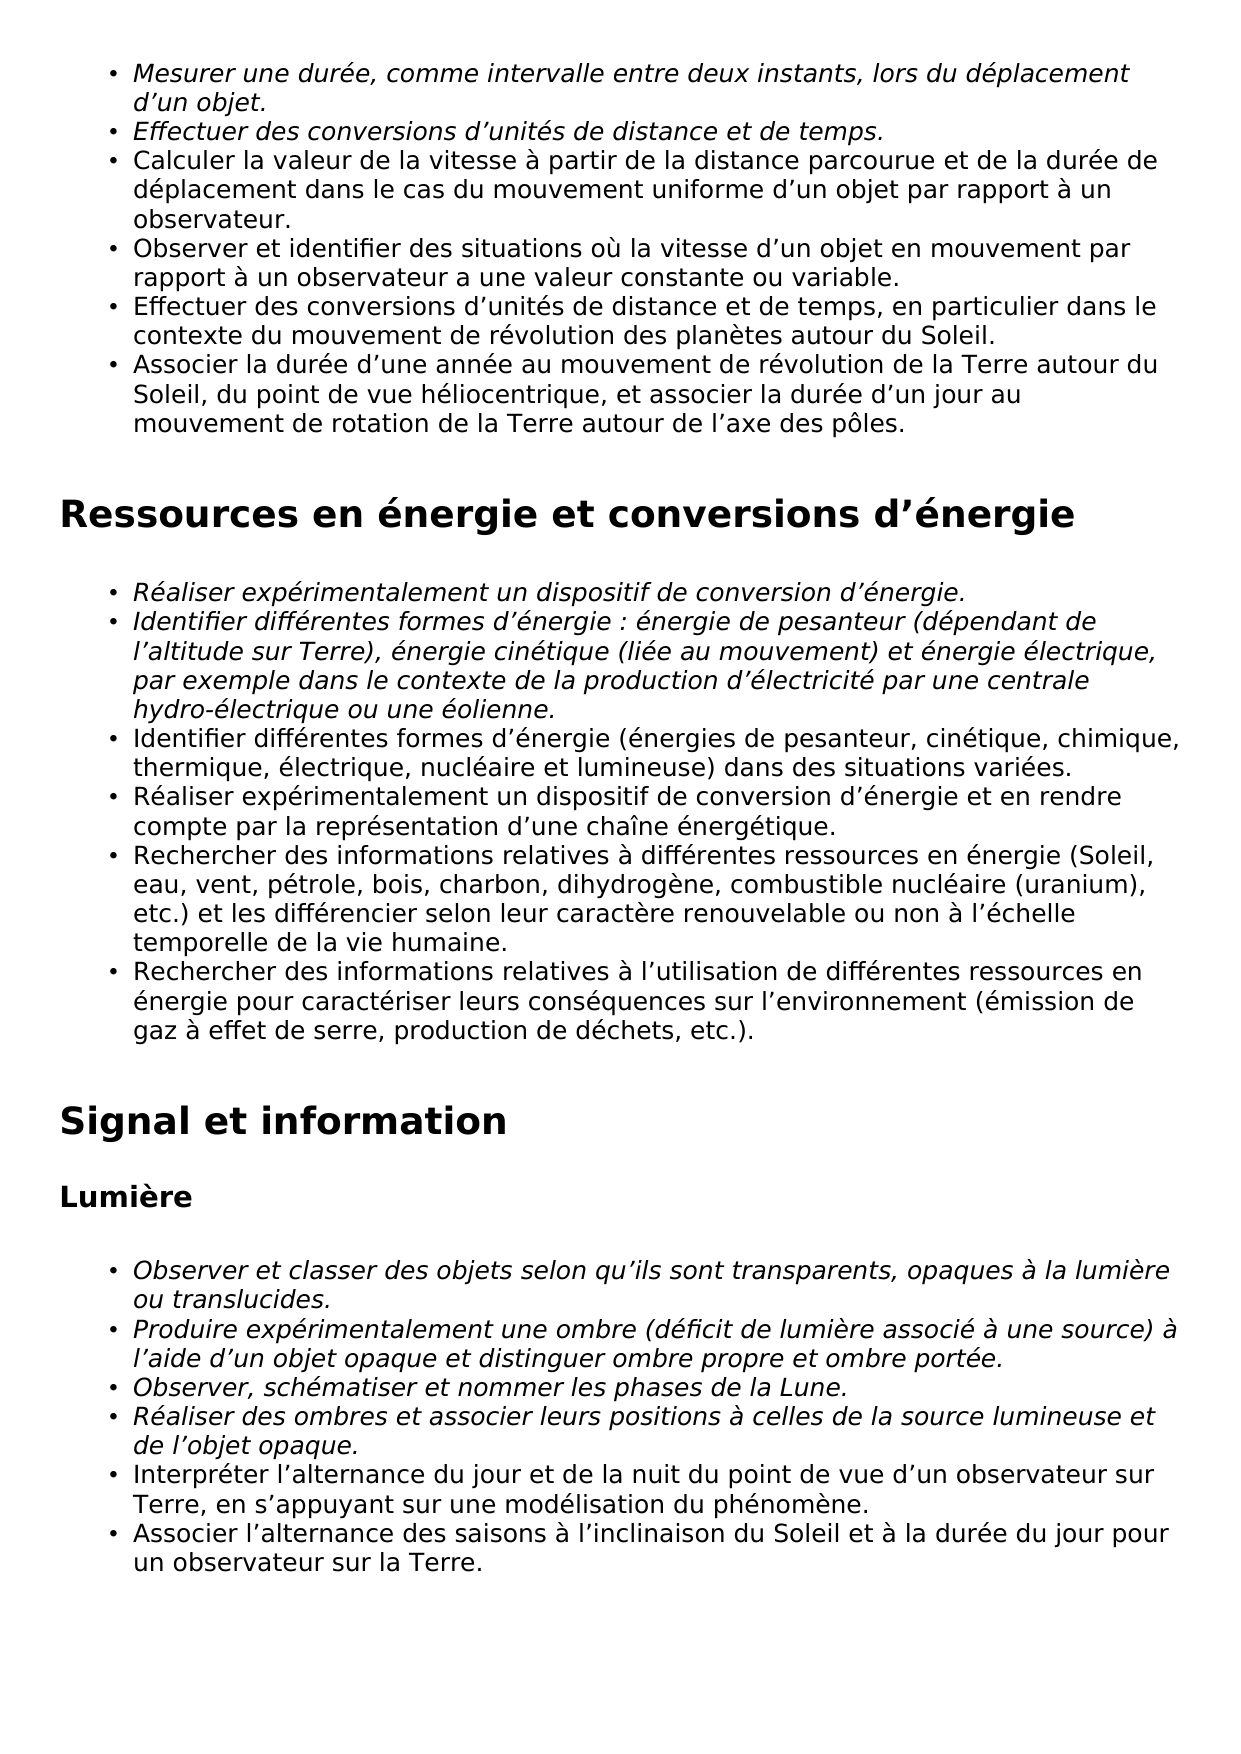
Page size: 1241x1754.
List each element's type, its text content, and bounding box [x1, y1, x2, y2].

list Observer et classer des objets selon qu’ils sont transparents, opaques à la lumière ou translucides. [118, 1257, 1181, 1315]
list Observer, schématiser et nommer les phases de la Lune. [118, 1373, 1181, 1402]
list Associer la durée d’une année au mouvement de révolution de la Terre autour du Soleil, du point de vue héliocentrique, et associer la durée d’un jour au mouvement de rotation de la Terre autour de l’axe des pôles. [118, 351, 1181, 438]
list Mesurer une durée, comme intervalle entre deux instants, lors du déplacement d’un objet. [118, 59, 1181, 117]
list Réaliser expérimentalement un dispositif de conversion d’énergie. [118, 578, 1181, 607]
list Produire expérimentalement une ombre (déficit de lumière associé à une source) à l’aide d’un objet opaque et distinguer ombre propre et ombre portée. [118, 1315, 1181, 1373]
list Effectuer des conversions d’unités de distance et de temps. [118, 117, 1181, 147]
list Interpréter l’alternance du jour et de la nuit du point de vue d’un observateur sur Terre, en s’appuyant sur une modélisation du phénomène. [118, 1461, 1181, 1519]
list Identifier différentes formes d’énergie (énergies de pesanteur, cinétique, chimique, thermique, électrique, nucléaire et lumineuse) dans des situations variées. [118, 724, 1181, 782]
list Rechercher des informations relatives à différentes ressources en énergie (Soleil, eau, vent, pétrole, bois, charbon, dihydrogène, combustible nucléaire (uranium), etc.) et les différencier selon leur caractère renouvelable ou non à l’échelle temporelle de la vie humaine. [118, 841, 1181, 957]
list Réaliser des ombres et associer leurs positions à celles de la source lumineuse et de l’objet opaque. [118, 1402, 1181, 1461]
subtitle Signal et information [59, 1099, 1181, 1143]
list Associer l’alternance des saisons à l’inclinaison du Soleil et à la durée du jour pour un observateur sur la Terre. [118, 1519, 1181, 1577]
list Observer et identifier des situations où la vitesse d’un objet en mouvement par rapport à un observateur a une valeur constante ou variable. [118, 234, 1181, 292]
list Effectuer des conversions d’unités de distance et de temps, en particulier dans le contexte du mouvement de révolution des planètes autour du Soleil. [118, 292, 1181, 351]
subtitle Ressources en énergie et conversions d’énergie [59, 493, 1181, 536]
list Rechercher des informations relatives à l’utilisation de différentes ressources en énergie pour caractériser leurs conséquences sur l’environnement (émission de gaz à effet de serre, production de déchets, etc.). [118, 957, 1181, 1045]
list Calculer la valeur de la vitesse à partir de la distance parcourue et de la durée de déplacement dans le cas du mouvement uniforme d’un objet par rapport à un observateur. [118, 147, 1181, 234]
list Réaliser expérimentalement un dispositif de conversion d’énergie et en rendre compte par la représentation d’une chaîne énergétique. [118, 782, 1181, 841]
subtitle Lumière [59, 1181, 1181, 1214]
list Identifier différentes formes d’énergie : énergie de pesanteur (dépendant de l’altitude sur Terre), énergie cinétique (liée au mouvement) et énergie électrique, par exemple dans le contexte de la production d’électricité par une centrale hydro-électrique ou une éolienne. [118, 607, 1181, 724]
